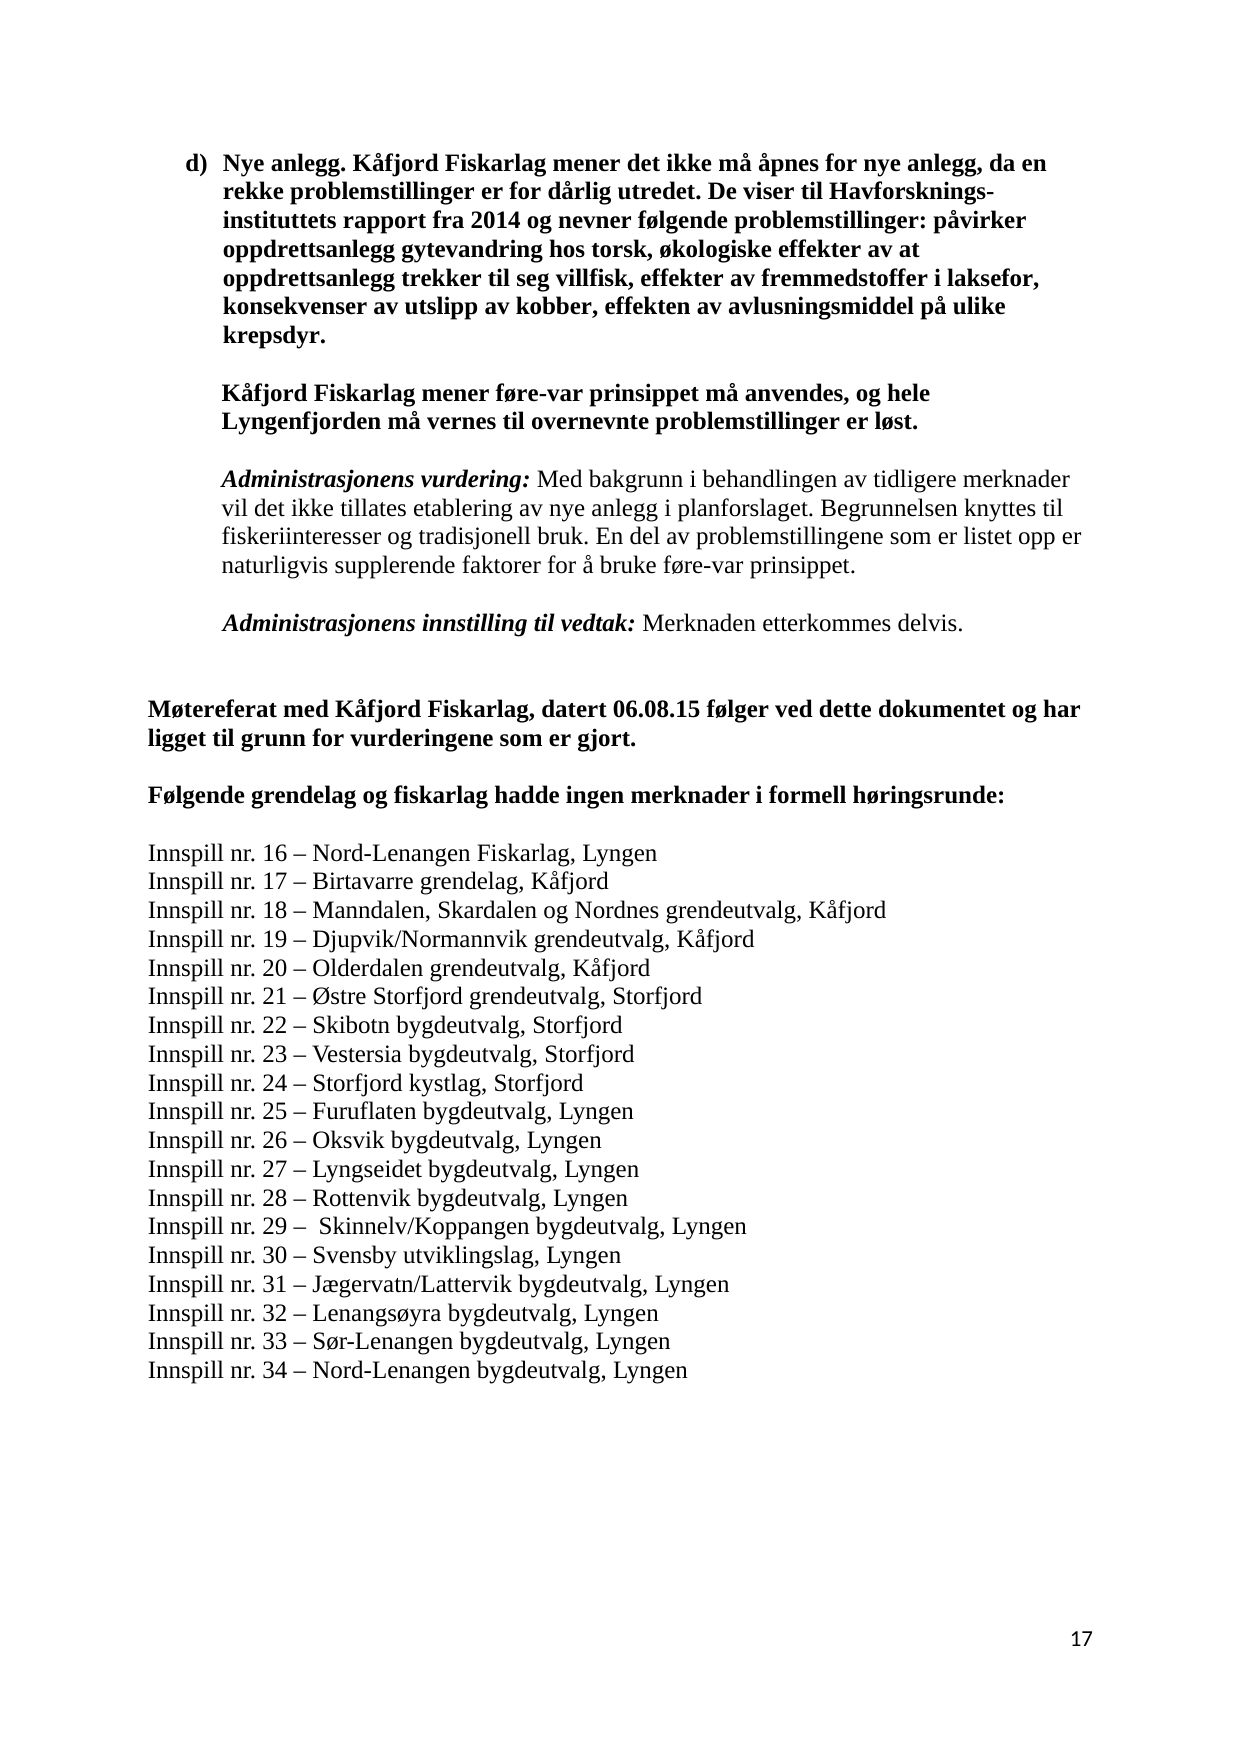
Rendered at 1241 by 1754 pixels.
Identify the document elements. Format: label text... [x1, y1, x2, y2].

text Innspill nr. 27 – Lyngseidet bygdeutvalg, Lyngen [148, 1154, 1093, 1183]
text Innspill nr. 34 – Nord-Lenangen bygdeutvalg, Lyngen [148, 1355, 1093, 1384]
text Innspill nr. 29 – Skinnelv/Koppangen bygdeutvalg, Lyngen [148, 1211, 1093, 1240]
text Innspill nr. 20 – Olderdalen grendeutvalg, Kåfjord [148, 953, 1093, 981]
list Administrasjonens innstilling til vedtak: Merknaden etterkommes delvis. [223, 608, 1093, 636]
text Administrasjonens vurdering: Med bakgrunn i behandlingen av tidligere merknader vil det ikke tillates etablering av nye anlegg i planforslaget. Begrunnelsen knyttes til fiskeriinteresser og tradisjonell bruk. En del av problemstillingene som er listet opp er naturligvis supplerende faktorer for å bruke føre-var prinsippet. [221, 464, 1093, 579]
text Innspill nr. 23 – Vestersia bygdeutvalg, Storfjord [148, 1039, 1093, 1068]
list Nye anlegg. Kåfjord Fiskarlag mener det ikke må åpnes for nye anlegg, da en rekke problemstillinger er for dårlig utredet. De viser til Havforsknings-instituttets rapport fra 2014 og nevner følgende problemstillinger: påvirker oppdrettsanlegg gytevandring hos torsk, økologiske effekter av at oppdrettsanlegg trekker til seg villfisk, effekter av fremmedstoffer i laksefor, konsekvenser av utslipp av kobber, effekten av avlusningsmiddel på ulike krepsdyr. [185, 148, 1093, 349]
text Innspill nr. 19 – Djupvik/Normannvik grendeutvalg, Kåfjord [148, 924, 1093, 953]
text Innspill nr. 26 – Oksvik bygdeutvalg, Lyngen [148, 1125, 1093, 1154]
text Innspill nr. 32 – Lenangsøyra bygdeutvalg, Lyngen [148, 1298, 1093, 1326]
text Innspill nr. 33 – Sør-Lenangen bygdeutvalg, Lyngen [148, 1326, 1093, 1355]
text Innspill nr. 18 – Manndalen, Skardalen og Nordnes grendeutvalg, Kåfjord [148, 895, 1093, 924]
text Møtereferat med Kåfjord Fiskarlag, datert 06.08.15 følger ved dette dokumentet og har ligget til grunn for vurderingene som er gjort. [148, 694, 1093, 751]
text Følgende grendelag og fiskarlag hadde ingen merknader i formell høringsrunde: [148, 780, 1093, 809]
text Innspill nr. 22 – Skibotn bygdeutvalg, Storfjord [148, 1010, 1093, 1039]
text Kåfjord Fiskarlag mener føre-var prinsippet må anvendes, og hele Lyngenfjorden må vernes til overnevnte problemstillinger er løst. [221, 378, 1093, 435]
text Innspill nr. 17 – Birtavarre grendelag, Kåfjord [148, 866, 1093, 895]
text Innspill nr. 25 – Furuflaten bygdeutvalg, Lyngen [148, 1096, 1093, 1125]
text Innspill nr. 24 – Storfjord kystlag, Storfjord [148, 1068, 1093, 1096]
text Innspill nr. 16 – Nord-Lenangen Fiskarlag, Lyngen [148, 838, 1093, 866]
text Innspill nr. 21 – Østre Storfjord grendeutvalg, Storfjord [148, 981, 1093, 1010]
text Innspill nr. 28 – Rottenvik bygdeutvalg, Lyngen [148, 1183, 1093, 1211]
text Innspill nr. 31 – Jægervatn/Lattervik bygdeutvalg, Lyngen [148, 1269, 1093, 1298]
text Innspill nr. 30 – Svensby utviklingslag, Lyngen [148, 1240, 1093, 1269]
